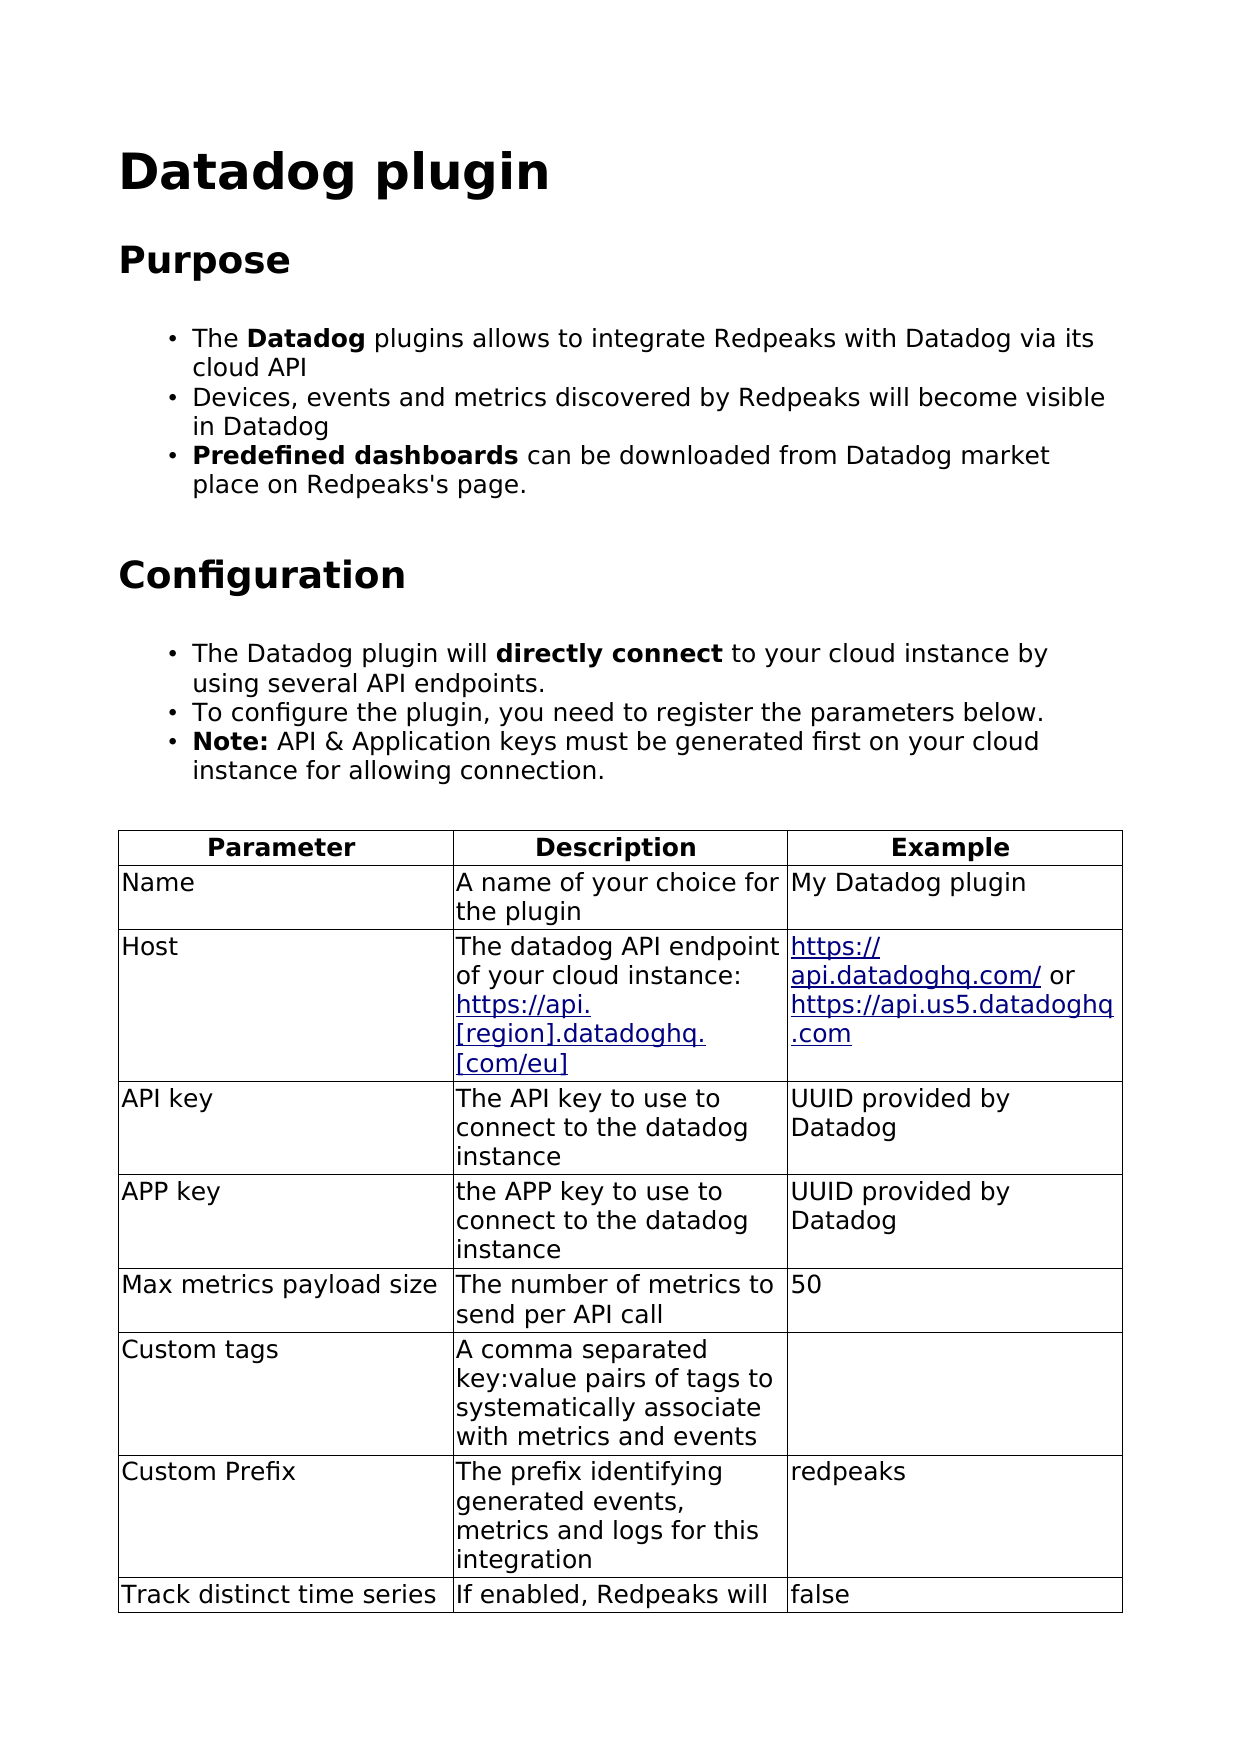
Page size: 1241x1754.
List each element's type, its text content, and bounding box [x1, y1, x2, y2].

table_cell My Datadog plugin [788, 866, 1122, 929]
table_cell API key [119, 1082, 453, 1174]
table_cell APP key [119, 1175, 453, 1268]
table_cell 50 [788, 1269, 1122, 1332]
table_cell redpeaks [788, 1456, 1122, 1577]
list Note: API & Application keys must be generated first on your cloud instance for allowing connection. [177, 727, 1122, 785]
table_cell If enabled, Redpeaks will [454, 1578, 787, 1612]
table_cell The number of metrics to send per API call [454, 1269, 787, 1332]
table_cell Custom tags [119, 1333, 453, 1454]
list Devices, events and metrics discovered by Redpeaks will become visible in Datadog [177, 383, 1122, 441]
subtitle Configuration [118, 554, 1122, 598]
table_cell The prefix identifying generated events, metrics and logs for this integration [454, 1456, 787, 1577]
subtitle Purpose [118, 239, 1122, 282]
table_cell [788, 1333, 1122, 1454]
table_cell https://api.datadoghq.com/ or https://api.us5.datadoghq.com [788, 930, 1122, 1081]
table_cell A name of your choice for the plugin [454, 866, 787, 929]
list The Datadog plugin will directly connect to your cloud instance by using several API endpoints. [177, 639, 1122, 698]
table_header Example [788, 831, 1122, 865]
table_header Parameter [119, 831, 453, 865]
table_cell Name [119, 866, 453, 929]
table_cell The datadog API endpoint of your cloud instance: https://api.[region].datadoghq.[com/eu] [454, 930, 787, 1081]
table_cell Max metrics payload size [119, 1269, 453, 1332]
table_cell UUID provided by Datadog [788, 1082, 1122, 1174]
table_cell the APP key to use to connect to the datadog instance [454, 1175, 787, 1268]
list Predefined dashboards can be downloaded from Datadog market place on Redpeaks's page. [177, 441, 1122, 499]
table_cell Track distinct time series [119, 1578, 453, 1612]
list To configure the plugin, you need to register the parameters below. [177, 698, 1122, 727]
table_header Description [454, 831, 787, 865]
table_cell Custom Prefix [119, 1456, 453, 1577]
table_cell A comma separated key:value pairs of tags to systematically associate with metrics and events [454, 1333, 787, 1454]
subtitle Datadog plugin [118, 143, 1122, 201]
table_cell The API key to use to connect to the datadog instance [454, 1082, 787, 1174]
table_cell false [788, 1578, 1122, 1612]
table_cell Host [119, 930, 453, 1081]
list The Datadog plugins allows to integrate Redpeaks with Datadog via its cloud API [177, 324, 1122, 383]
table_cell UUID provided by Datadog [788, 1175, 1122, 1268]
